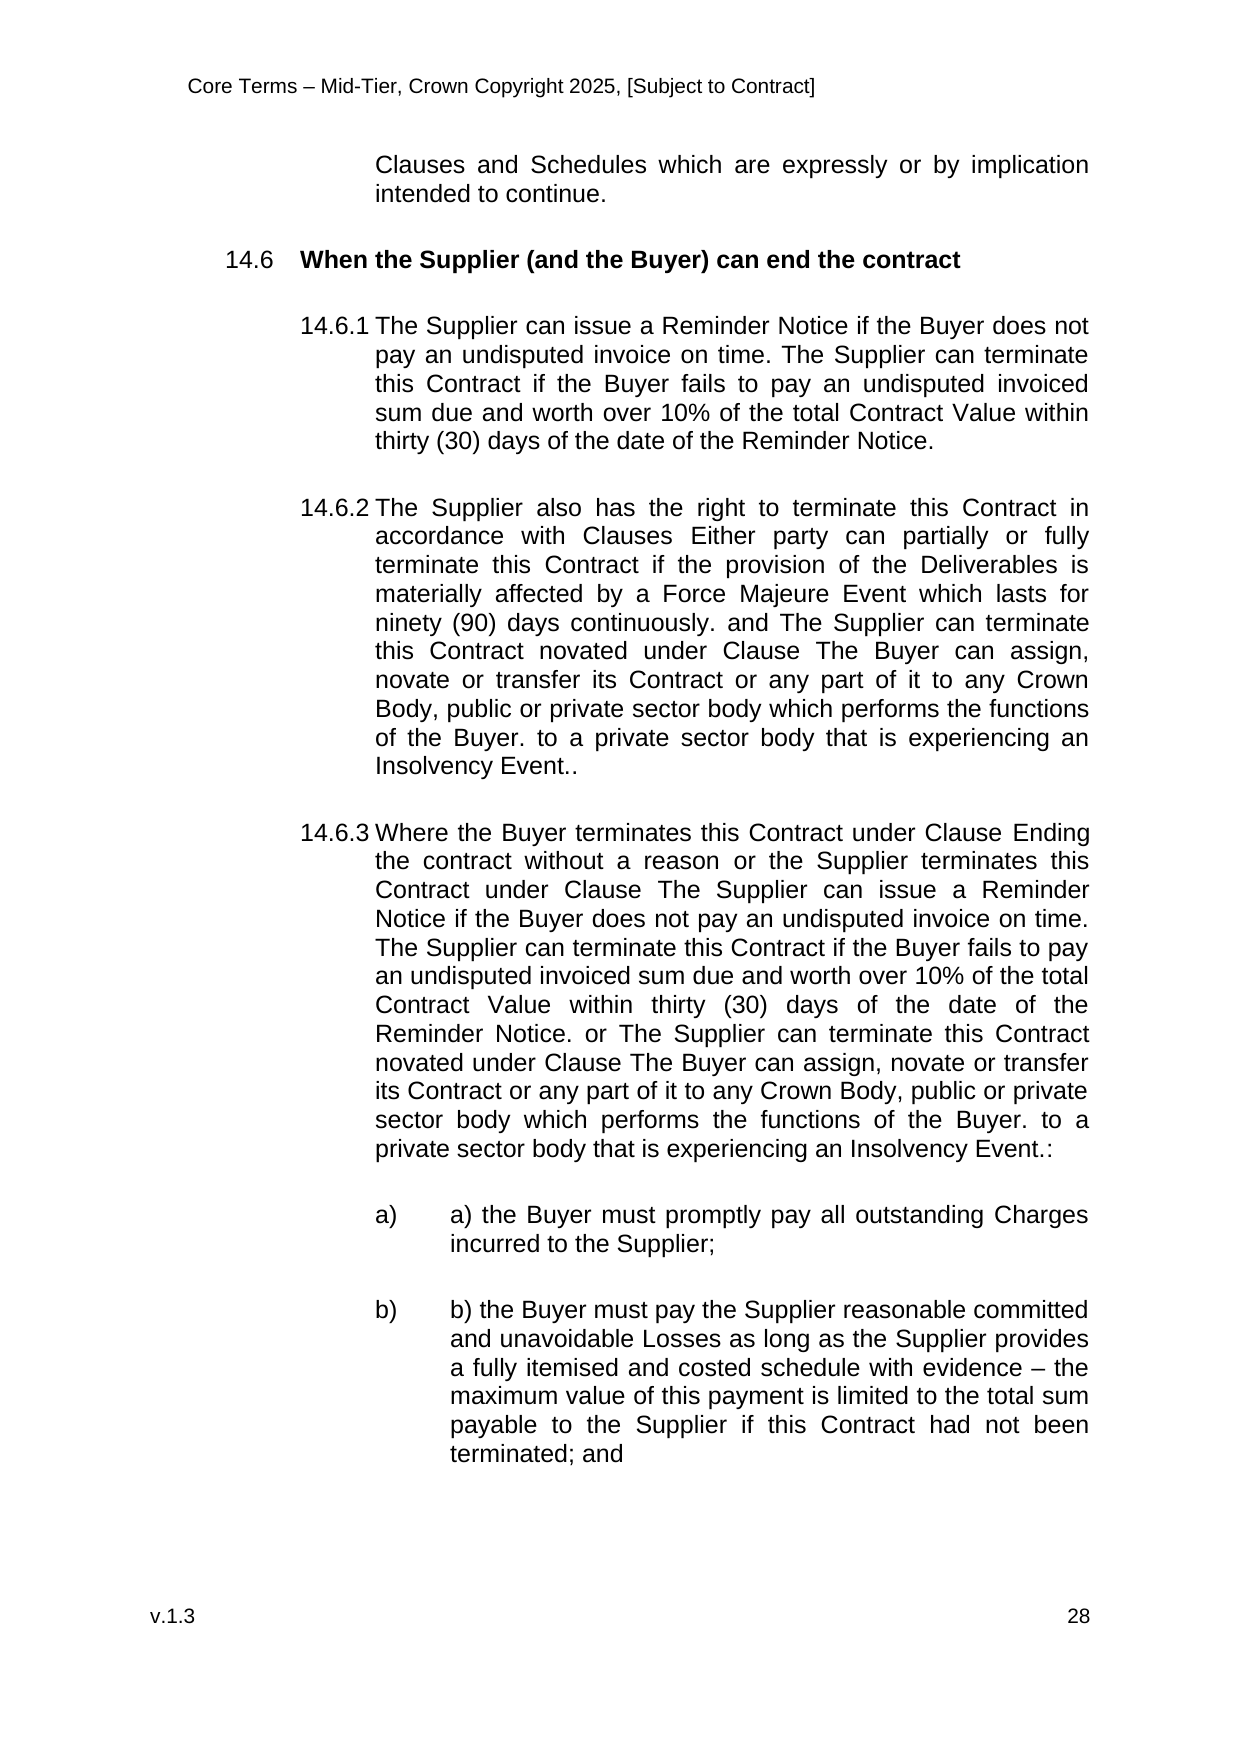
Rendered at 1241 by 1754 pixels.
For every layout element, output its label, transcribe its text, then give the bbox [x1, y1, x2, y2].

list a) the Buyer must promptly pay all outstanding Charges incurred to the Supplier; [375, 1200, 1090, 1257]
list The following Clauses survive the termination or expiry of this Contract: 3.2.12, 4, 6, 7.4, 7.5, 10, 14.5, 14.6.3, 15, 18, 19, 20, 21, 22, 23, 35.3.2, 39, 40, Schedule 1 (Definitions), Schedule 3 (Charges), Schedule 7 (Staff Transfer), Schedule 30 (Exit Management)) (if used), Schedule 6 (Intellectual Property Rights) and any Clauses and Schedules which are expressly or by implication intended to continue. [300, 150, 1090, 207]
list b) the Buyer must pay the Supplier reasonable committed and unavoidable Losses as long as the Supplier provides a fully itemised and costed schedule with evidence – the maximum value of this payment is limited to the total sum payable to the Supplier if this Contract had not been terminated; and [375, 1295, 1090, 1467]
list Where the Buyer terminates this Contract under Clause 14.3 or the Supplier terminates this Contract under Clause 14.6.1 or 27.5: [300, 817, 1090, 1162]
list When the Supplier (and the Buyer) can end the contract [225, 245, 1090, 274]
list The Supplier also has the right to terminate this Contract in accordance with Clauses 24.3 and 27.5. [300, 492, 1090, 780]
list The Supplier can issue a Reminder Notice if the Buyer does not pay an undisputed invoice on time. The Supplier can terminate this Contract if the Buyer fails to pay an undisputed invoiced sum due and worth over 10% of the total Contract Value within thirty (30) days of the date of the Reminder Notice. [300, 311, 1090, 455]
